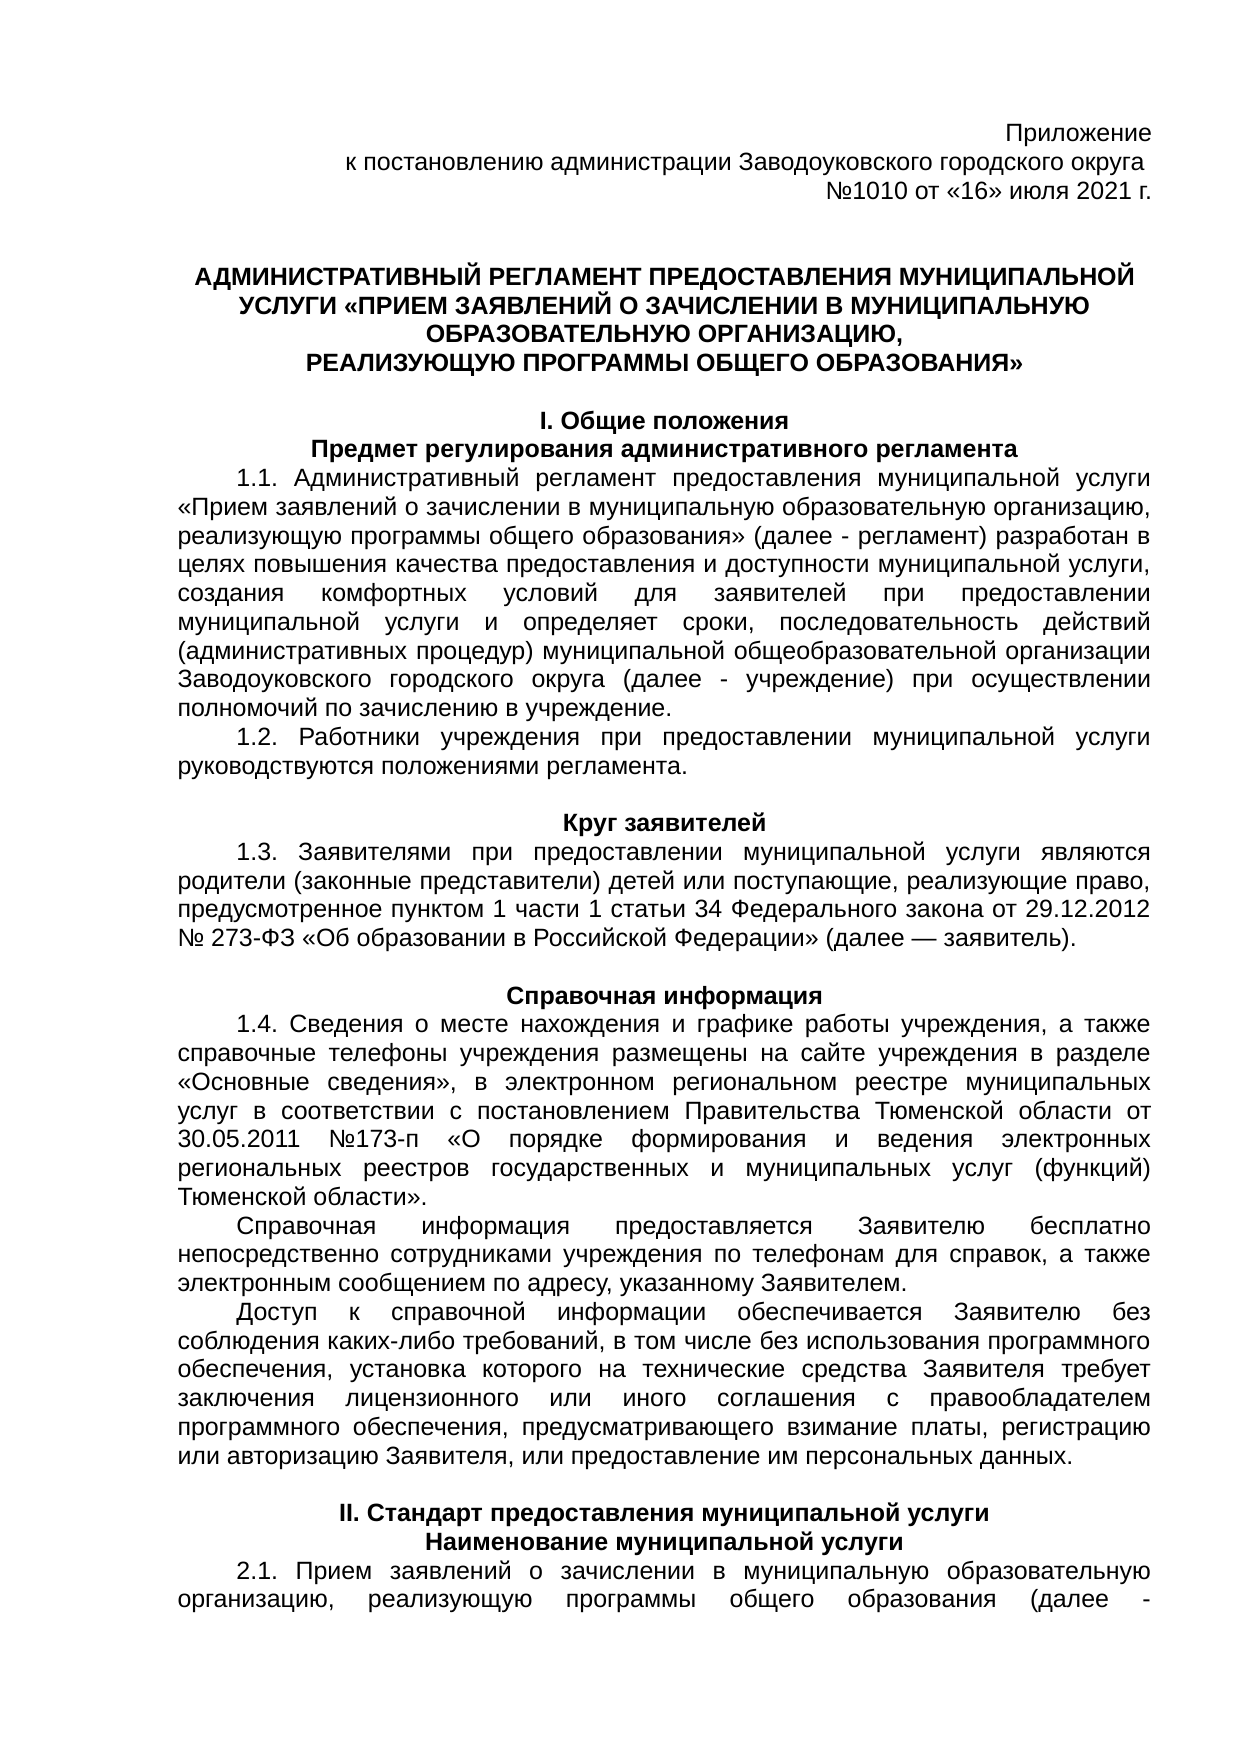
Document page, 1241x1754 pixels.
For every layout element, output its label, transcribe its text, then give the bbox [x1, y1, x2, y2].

title РЕАЛИЗУЮЩУЮ ПРОГРАММЫ ОБЩЕГО ОБРАЗОВАНИЯ» [177, 348, 1152, 377]
text 2.1. Прием заявлений о зачислении в муниципальную образовательную организацию, реализующую программы общего образования (далее [177, 1556, 1152, 1613]
text 1.1. Административный регламент предоставления муниципальной услуги «Прием заявлений о зачислении в муниципальную образовательную организацию, реализующую программы общего образования» (далее - регламент) разработан в целях повышения качества предоставления и доступности муниципальной услуги, создания комфортных условий для заявителей при предоставлении муниципальной услуги и определяет сроки, последовательность действий (административных процедур) муниципальной общеобразовательной организации Заводоуковского городского округа (далее - учреждение) при осуществлении полномочий по зачислению в учреждение. [177, 463, 1152, 722]
text 1.3. Заявителями при предоставлении муниципальной услуги являются родители (законные представители) детей или поступающие, реализующие право, предусмотренное пунктом 1 части 1 статьи 34 Федерального закона от 29.12.2012 № 273-ФЗ «Об образовании в Российской Федерации» (далее — заявитель). [177, 837, 1152, 952]
text 1.4. Сведения о месте нахождения и графике работы учреждения, а также справочные телефоны учреждения размещены на сайте учреждения в разделе «Основные сведения», в электронном региональном реестре муниципальных услуг в соответствии с постановлением Правительства Тюменской области от 30.05.2011 №173-п «О порядке формирования и ведения электронных региональных реестров государственных и муниципальных услуг (функций) Тюменской области». [177, 1009, 1152, 1211]
text Справочная информация предоставляется Заявителю бесплатно непосредственно сотрудниками учреждения по телефонам для справок, а также электронным сообщением по адресу, указанному Заявителем. [177, 1211, 1152, 1297]
title Приложение [177, 118, 1152, 147]
title Круг заявителей [177, 808, 1152, 837]
title I. Общие положения [177, 406, 1152, 434]
title Наименование муниципальной услуги [177, 1527, 1152, 1556]
title II. Стандарт предоставления муниципальной услуги [177, 1498, 1152, 1527]
title к постановлению администрации Заводоуковского городского округа [177, 147, 1152, 176]
title АДМИНИСТРАТИВНЫЙ РЕГЛАМЕНТ ПРЕДОСТАВЛЕНИЯ МУНИЦИПАЛЬНОЙ УСЛУГИ «ПРИЕМ ЗАЯВЛЕНИЙ О ЗАЧИСЛЕНИИ В МУНИЦИПАЛЬНУЮ ОБРАЗОВАТЕЛЬНУЮ ОРГАНИЗАЦИЮ, [177, 262, 1152, 348]
title Справочная информация [177, 981, 1152, 1009]
text 1.2. Работники учреждения при предоставлении муниципальной услуги руководствуются положениями регламента. [177, 722, 1152, 779]
text Доступ к справочной информации обеспечивается Заявителю без соблюдения каких-либо требований, в том числе без использования программного обеспечения, установка которого на технические средства Заявителя требует заключения лицензионного или иного соглашения с правообладателем программного обеспечения, предусматривающего взимание платы, регистрацию или авторизацию Заявителя, или предоставление им персональных данных. [177, 1297, 1152, 1469]
title №1010 от «16» июля 2021 г. [177, 176, 1152, 204]
title Предмет регулирования административного регламента [177, 434, 1152, 463]
